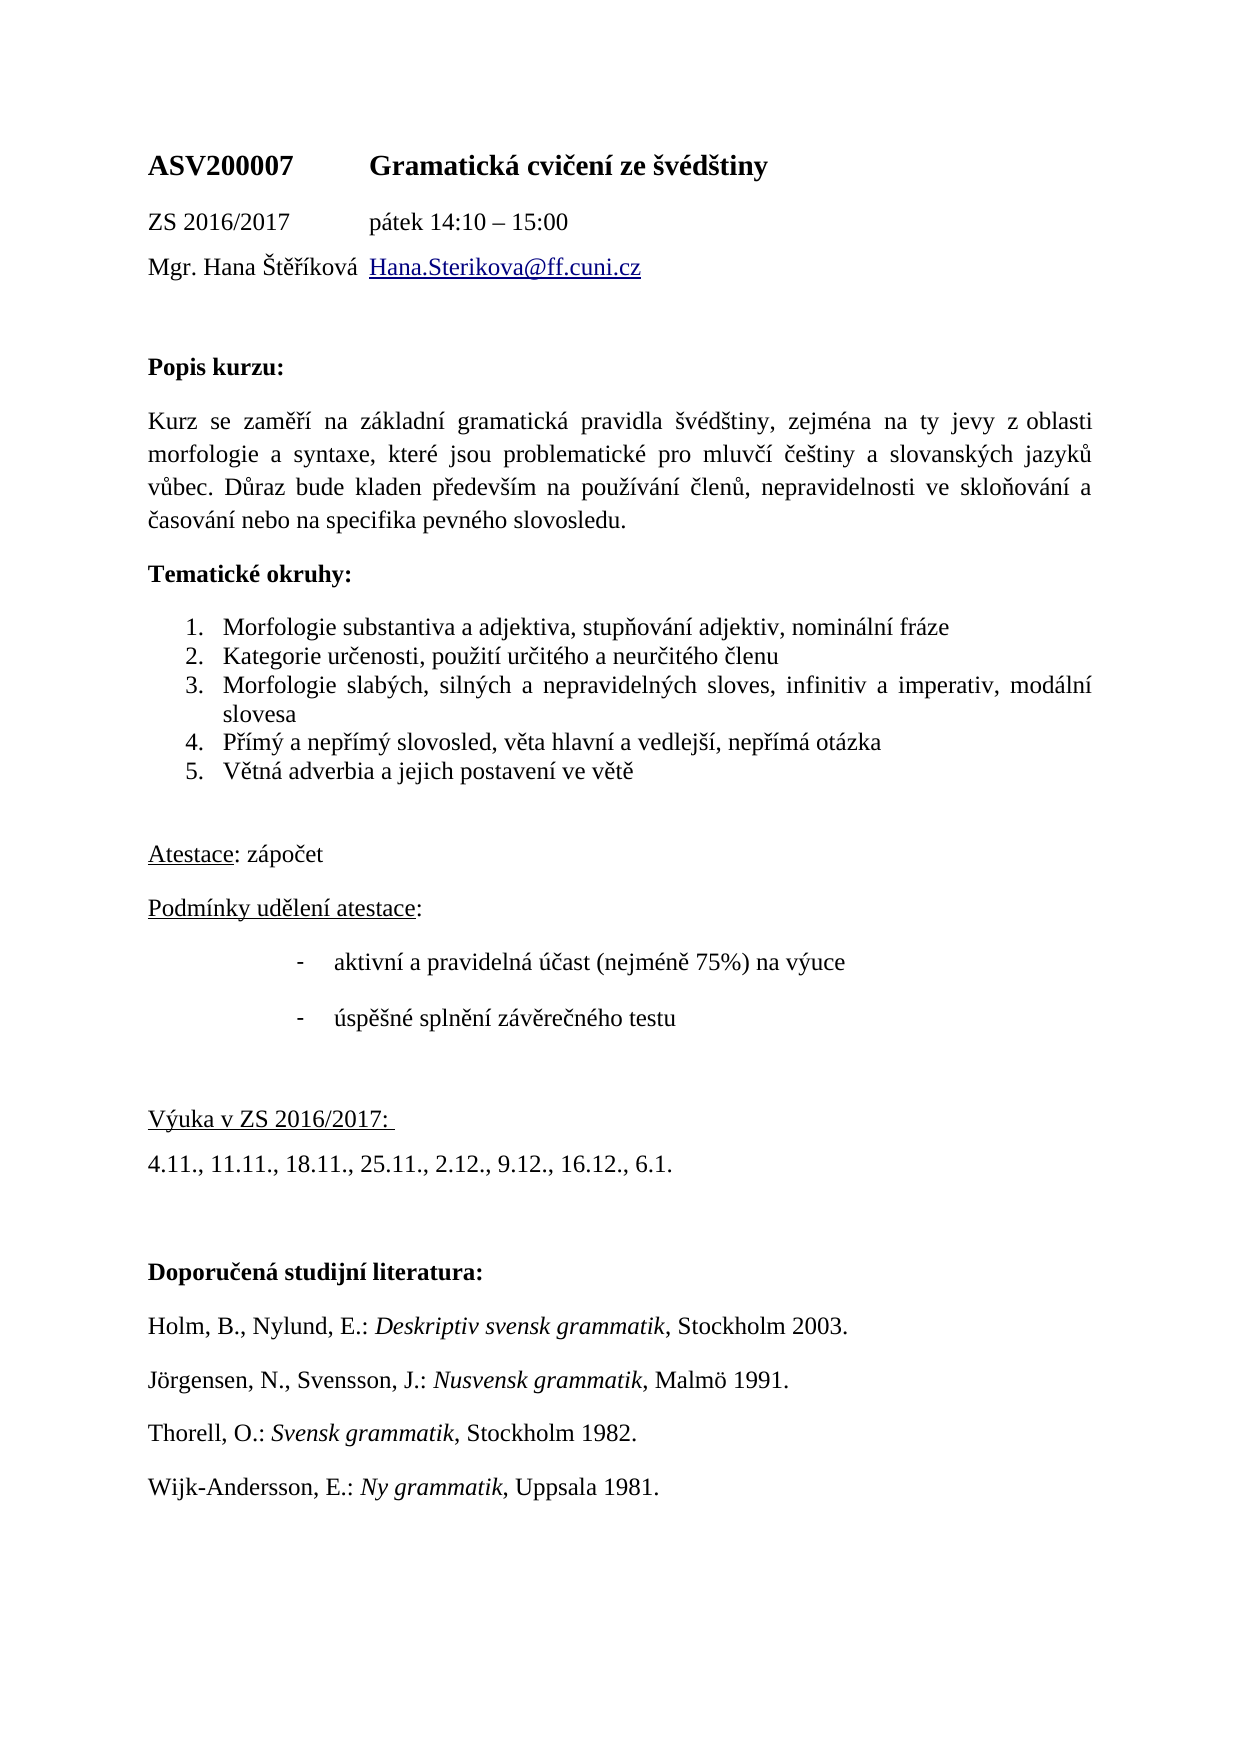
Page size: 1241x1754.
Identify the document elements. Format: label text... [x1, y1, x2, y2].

text ZS 2016/2017 pátek 14:10 – 15:00 [148, 207, 1093, 236]
text Wijk-Andersson, E.: Ny grammatik, Uppsala 1981. [148, 1472, 1093, 1501]
text Výuka v ZS 2016/2017: [148, 1104, 1093, 1132]
text Jörgensen, N., Svensson, J.: Nusvensk grammatik, Malmö 1991. [148, 1365, 1093, 1393]
list Větná adverbia a jejich postavení ve větě [185, 756, 1093, 785]
text Tematické okruhy: [148, 559, 1093, 587]
text Doporučená studijní literatura: [148, 1257, 1093, 1286]
text Mgr. Hana Štěříková Hana.Sterikova@ff.cuni.cz [148, 252, 1093, 281]
text Atestace: zápočet [148, 839, 1093, 868]
list Morfologie substantiva a adjektiva, stupňování adjektiv, nominální fráze [185, 612, 1093, 641]
text Holm, B., Nylund, E.: Deskriptiv svensk grammatik, Stockholm 2003. [148, 1311, 1093, 1339]
list úspěšné splnění závěrečného testu [296, 1002, 1093, 1033]
text Popis kurzu: [148, 352, 1093, 381]
text 4.11., 11.11., 18.11., 25.11., 2.12., 9.12., 16.12., 6.1. [148, 1149, 1093, 1178]
list Morfologie slabých, silných a nepravidelných sloves, infinitiv a imperativ, modální slovesa [185, 670, 1093, 727]
text Kurz se zaměří na základní gramatická pravidla švédštiny, zejména na ty jevy z oblasti morfologie a syntaxe, které jsou problematické pro mluvčí češtiny a slovanských jazyků vůbec. Důraz bude kladen především na používání členů, nepravidelnosti ve skloňování a časování nebo na specifika pevného slovosledu. [148, 406, 1093, 533]
text ASV200007 Gramatická cvičení ze švédštiny [148, 148, 1093, 181]
list Kategorie určenosti, použití určitého a neurčitého členu [185, 641, 1093, 670]
list aktivní a pravidelná účast (nejméně 75%) na výuce [296, 947, 1093, 977]
text Podmínky udělení atestace: [148, 893, 1093, 921]
text Thorell, O.: Svensk grammatik, Stockholm 1982. [148, 1418, 1093, 1447]
list Přímý a nepřímý slovosled, věta hlavní a vedlejší, nepřímá otázka [185, 727, 1093, 756]
